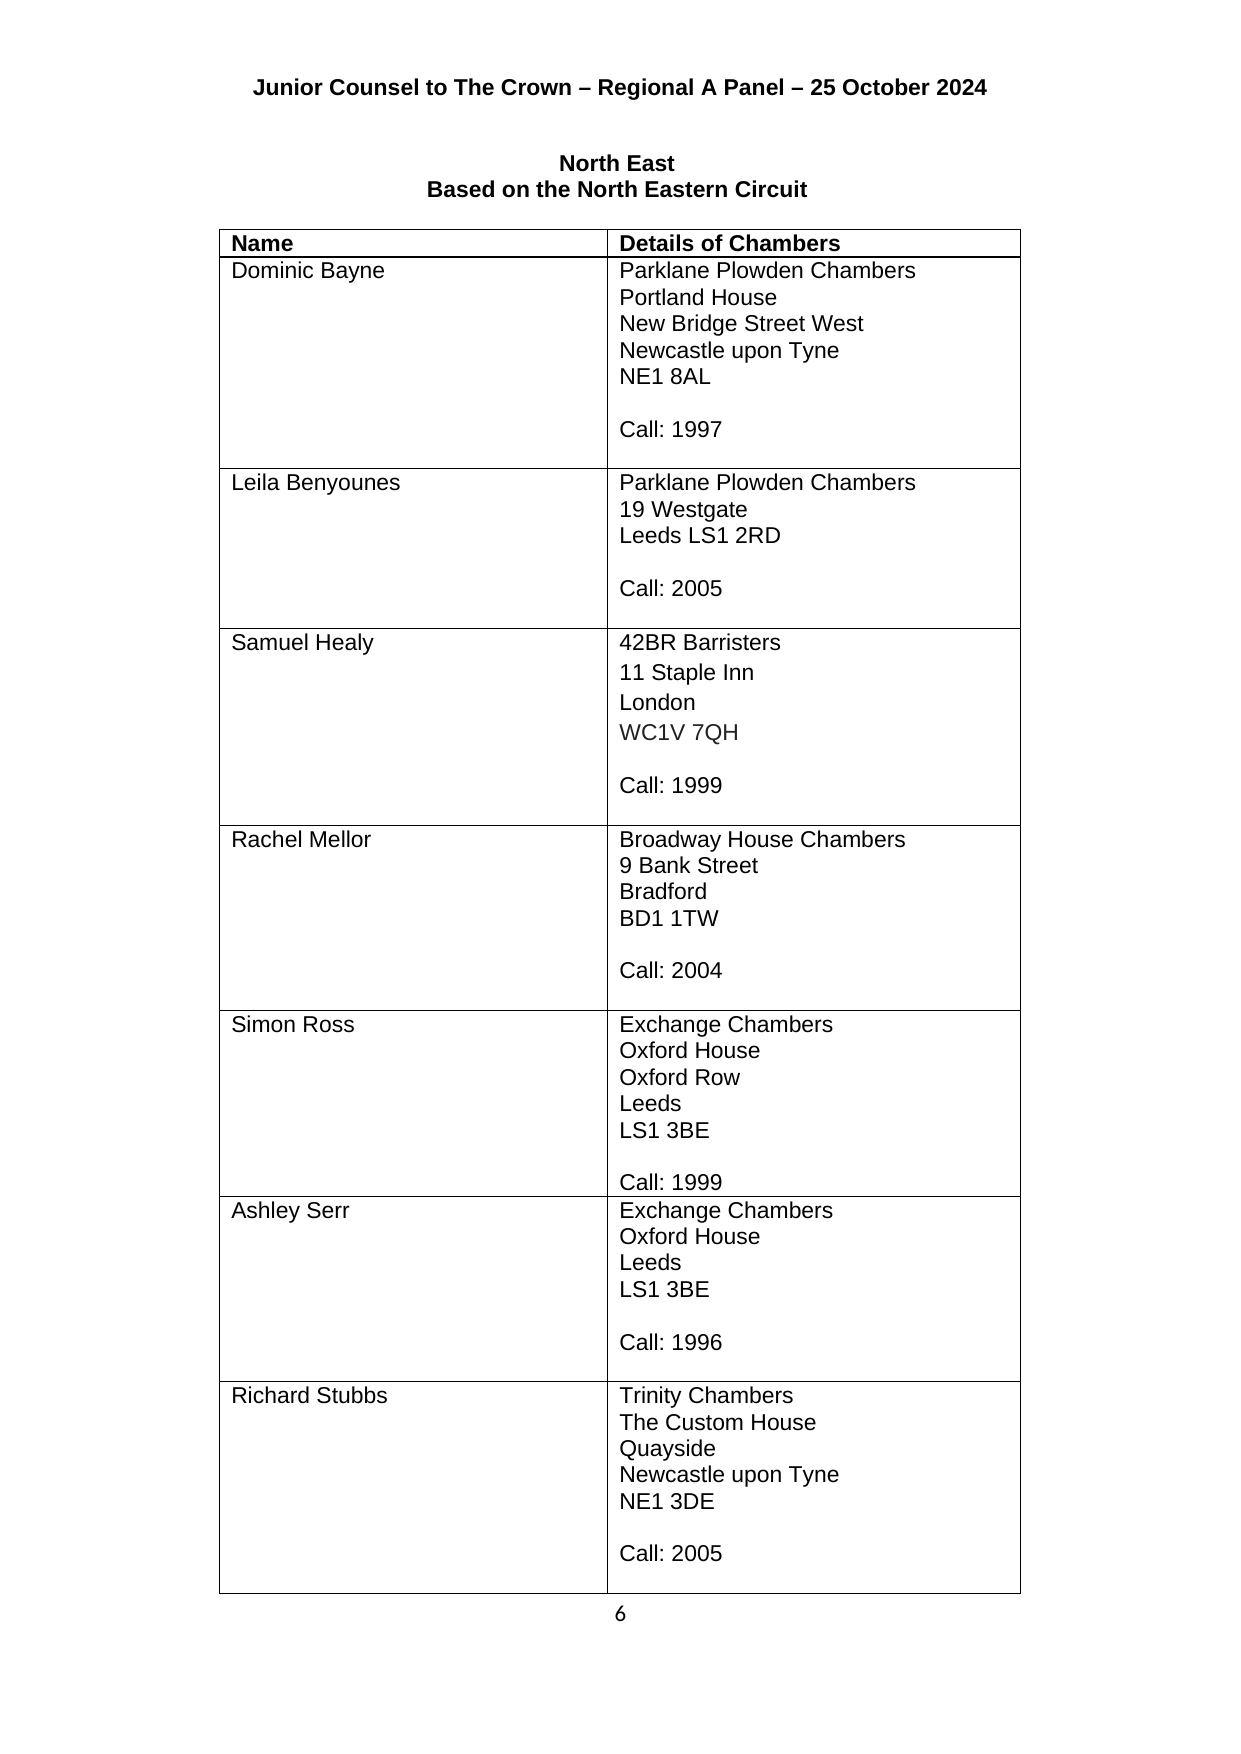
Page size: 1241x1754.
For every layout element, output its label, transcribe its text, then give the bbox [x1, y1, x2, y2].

table_cell Rachel Mellor [220, 826, 607, 1010]
table_cell Parklane Plowden Chambers Portland House New Bridge Street West Newcastle upon Tyne NE1 8AL Call: 1997 [608, 258, 1020, 468]
table_cell Exchange Chambers Oxford House Leeds LS1 3BE Call: 1996 [608, 1197, 1020, 1381]
table_cell Trinity Chambers The Custom House Quayside Newcastle upon Tyne NE1 3DE Call: 2005 [608, 1382, 1020, 1593]
table_cell Richard Stubbs [220, 1382, 607, 1593]
table_cell Broadway House Chambers 9 Bank Street Bradford BD1 1TW Call: 2004 [608, 826, 1020, 1010]
table_cell Exchange Chambers Oxford House Oxford Row Leeds LS1 3BE Call: 1999 [608, 1011, 1020, 1196]
table_cell Simon Ross [220, 1011, 607, 1196]
table_cell 42BR Barristers 11 Staple Inn London WC1V 7QH Call: 1999 [608, 629, 1020, 824]
table_cell Dominic Bayne [220, 258, 607, 468]
text North East [150, 150, 1090, 176]
table_header Name [220, 230, 607, 256]
table_cell Parklane Plowden Chambers 19 Westgate Leeds LS1 2RD Call: 2005 [608, 469, 1020, 627]
table_cell Ashley Serr [220, 1197, 607, 1381]
table_cell Leila Benyounes [220, 469, 607, 627]
table_header Details of Chambers [608, 230, 1020, 256]
table_cell Samuel Healy [220, 629, 607, 824]
text Based on the North Eastern Circuit [150, 176, 1090, 203]
